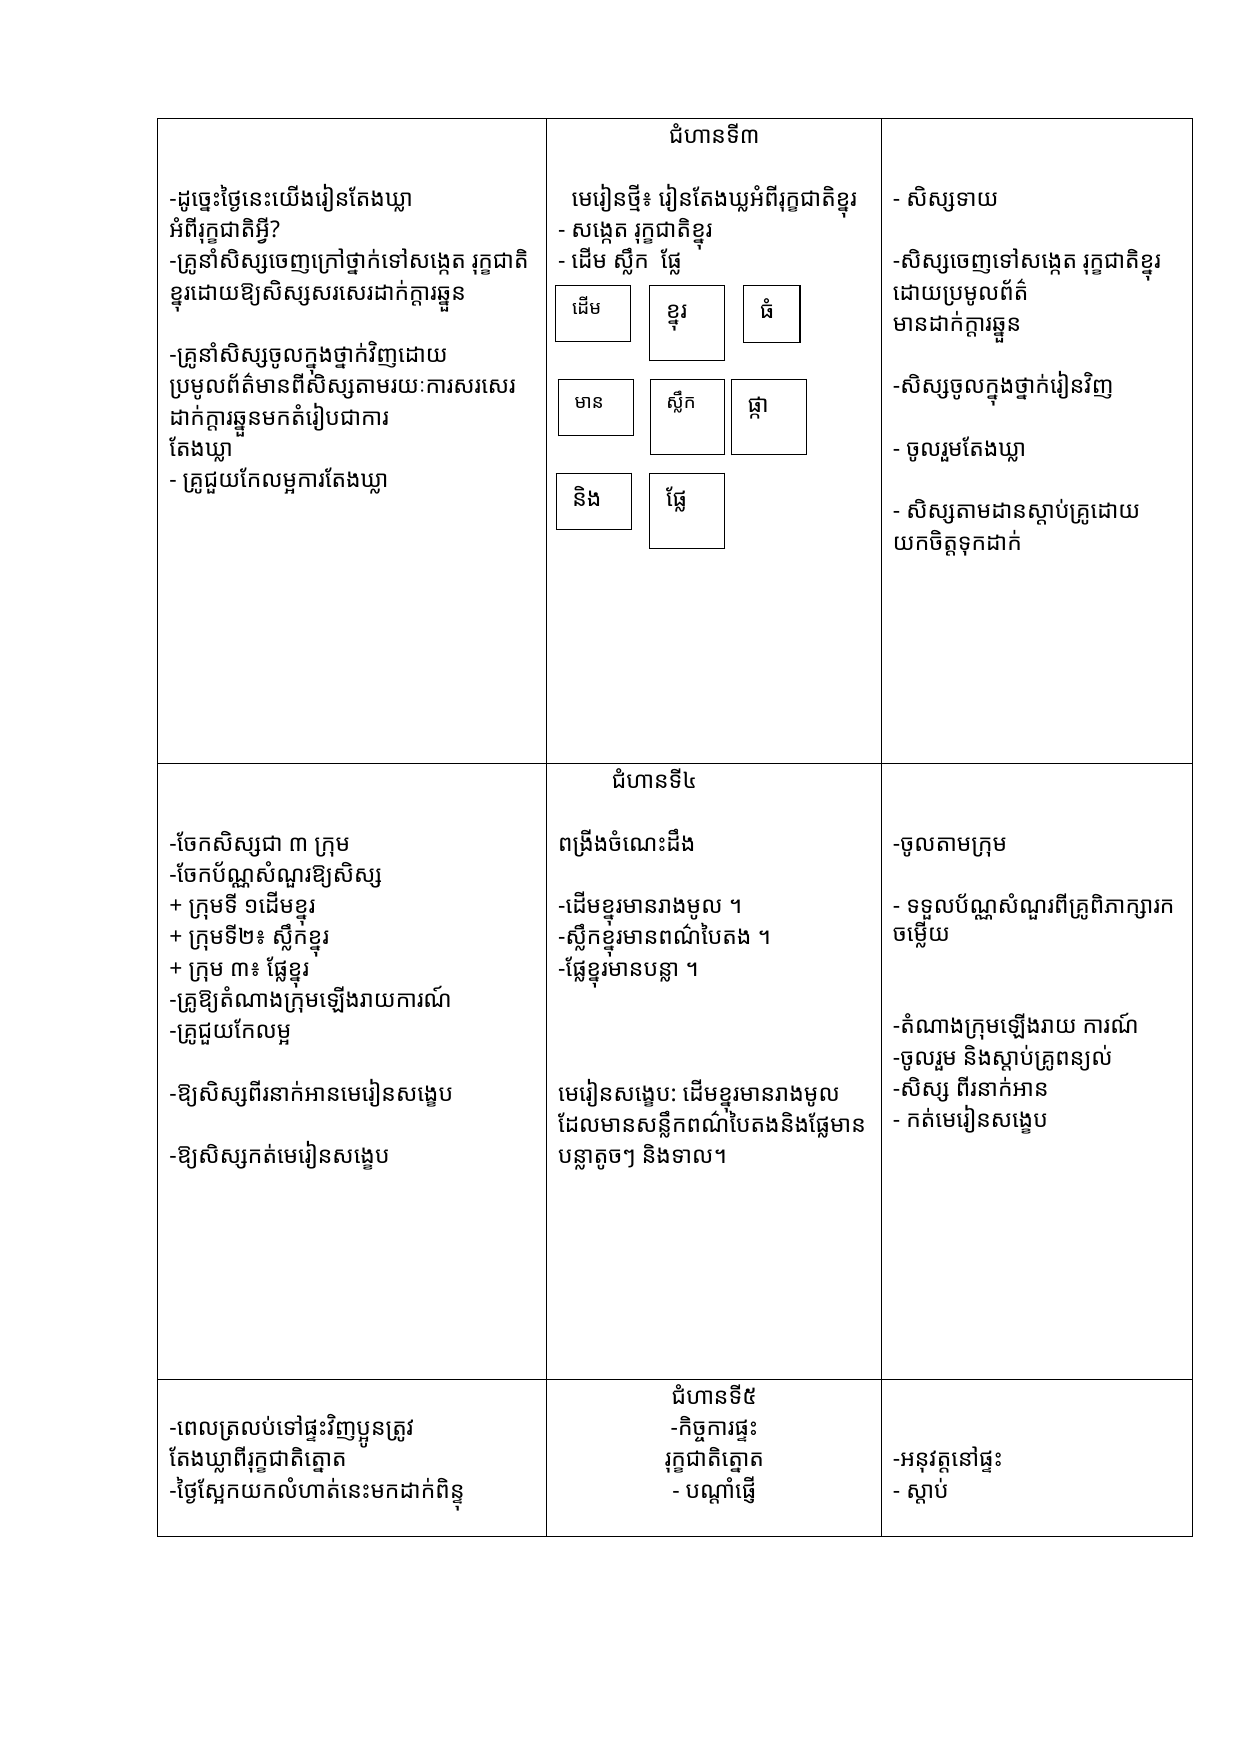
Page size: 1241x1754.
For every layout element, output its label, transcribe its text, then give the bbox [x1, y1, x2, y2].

table_cell -អនុវត្តនៅផ្ទះ - ស្តាប់ [882, 1380, 1192, 1536]
table_cell ជំហានទី៣ មេរៀនថ្មី៖ រៀនតែងឃ្លអំពីរុក្ខជាតិខ្នុរ - សង្កេត រុក្ខជាតិខ្នុរ - ដើម ស្លឹក ផ្លែ [547, 119, 881, 763]
table_cell -ចែកសិស្សជា ៣ ក្រុម -ចែកប័ណ្ណសំណួរឱ្យសិស្ស + ក្រុមទី ១ដើមខ្នុរ + ក្រុមទី២៖ ស្លឹកខ្នុរ + ក្រុម ៣៖ ផ្លែខ្នុរ -គ្រូឱ្យតំណាងក្រុមឡើងរាយការណ៍ -គ្រូជួយកែលម្អ -ឱ្យសិស្សពីរនាក់អានមេរៀនសង្ខេប -ឱ្យសិស្សកត់មេរៀនសង្ខេប [158, 764, 546, 1379]
table_cell ជំហានទី៤ ពង្រីងចំណេះដឹង -ដើមខ្នុរមានរាងមូល ។ -ស្លឹកខ្នុរមានពណ៌បៃតង ។ -ផ្លែខ្នុរមានបន្លា ។ មេរៀនសង្ខេប: ដើមខ្នុរមានរាង​មូលដែលមានសន្លឹកពណ៌បៃតង​និងផ្លែមានបន្លាតូចៗ និងទាល។ [547, 764, 881, 1379]
table_cell -ពេលត្រលប់ទៅផ្ទះវិញប្អូនត្រូវ តែងឃ្លាពីរុក្ខជាតិត្នោត -ថ្ងៃស្អែកយកលំហាត់នេះមកដាក់ពិន្ទុ [158, 1380, 546, 1536]
table_cell -ដូច្នេះថ្ងៃនេះយើងរៀនតែងឃ្លា អំពីរុក្ខជាតិអ្វី? -គ្រូនាំសិស្សចេញក្រៅថ្នាក់ទៅសង្កេត រុក្ខជាតិខ្នុរដោយឱ្យសិស្សសរសេរដាក់ក្តារឆ្នួន -គ្រូនាំសិស្សចូលក្នុងថ្នាក់វិញដោយ ប្រមូលព័ត៌មានពីសិស្សតាមរយៈការសរសេរដាក់ក្តារឆ្នួនមកតំរៀបជាការ តែងឃ្លា - គ្រូជួយកែលម្អការតែងឃ្លា [158, 119, 546, 763]
table_cell ជំហានទី៥ -កិច្ចការផ្ទះ រុក្ខជាតិត្នោត - បណ្តាំផ្ញើ [547, 1380, 881, 1536]
table_cell -ចូលតាមក្រុម - ទទួលប័ណ្ណសំណួរពី​គ្រូពិភាក្សារកចម្លើយ -តំណាងក្រុមឡើងរាយ ការណ៍ -ចូលរួម និងស្តាប់គ្រូពន្យល់ -សិស្ស ពីរនាក់អាន - កត់មេរៀនសង្ខេប [882, 764, 1192, 1379]
table_cell - សិស្សទាយ -សិស្សចេញទៅសង្កេត រុក្ខជាតិខ្នុរដោយប្រមូលព័ត៌ មានដាក់ក្តារឆ្នួន -សិស្សចូលក្នុងថ្នាក់រៀនវិញ - ចូលរួមតែងឃ្លា - សិស្សតាមដានស្តាប់គ្រូ​ដោយយកចិត្តទុកដាក់ [882, 119, 1192, 763]
